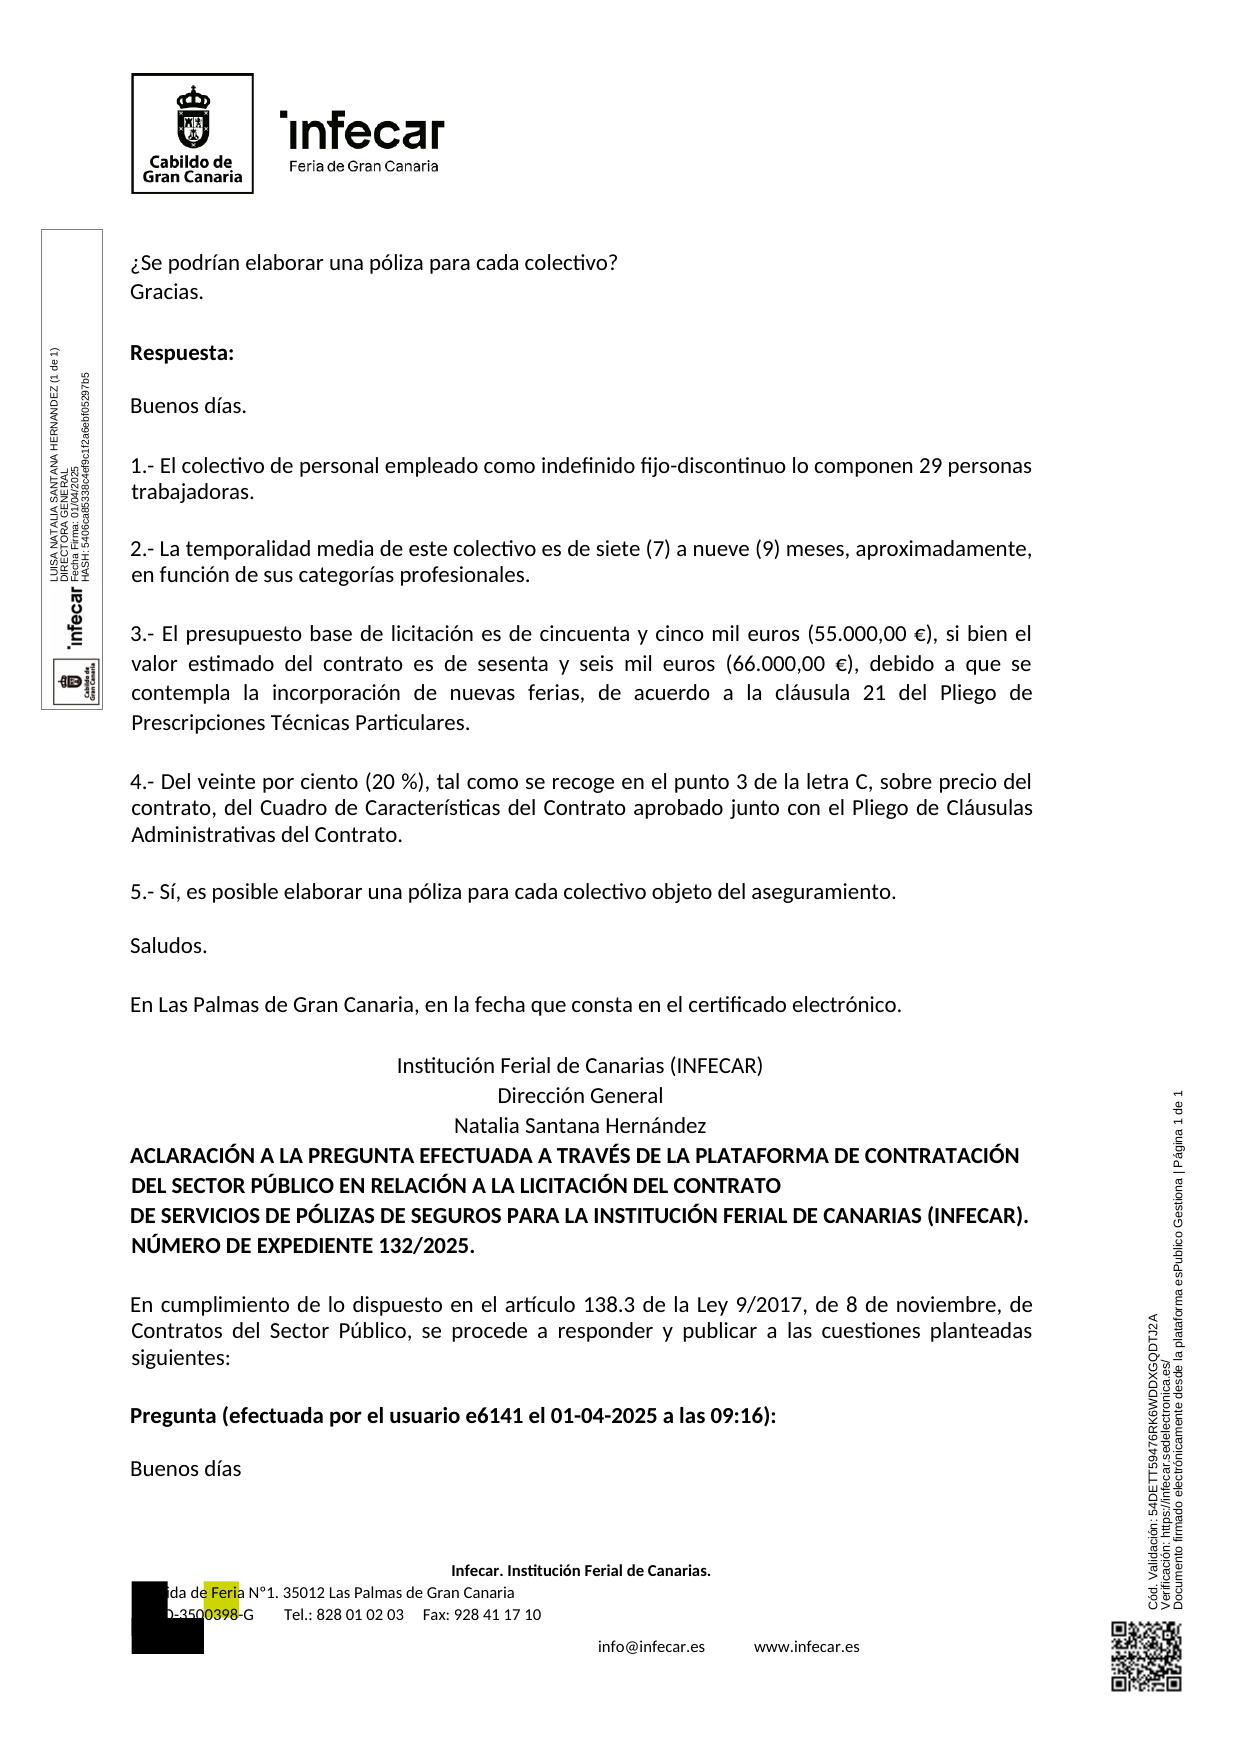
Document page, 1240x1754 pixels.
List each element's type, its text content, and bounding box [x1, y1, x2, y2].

text DE SERVICIOS DE PÓLIZAS DE SEGUROS PARA LA INSTITUCIÓN FERIAL DE CANARIAS (INFECAR). NÚMERO DE EXPEDIENTE 132/2025. [130, 1201, 1034, 1259]
text Buenos días. [130, 393, 1034, 419]
text Saludos. [130, 932, 1034, 959]
text Gracias. [130, 278, 1034, 305]
text Dirección General [132, 1081, 1034, 1109]
text En cumplimiento de lo dispuesto en el artículo 138.3 de la Ley 9/2017, de 8 de noviembre, de Contratos del Sector Público, se procede a responder y publicar a las cuestiones planteadas siguientes: [130, 1291, 1034, 1371]
text Buenos días [130, 1455, 1034, 1482]
text ¿Se podrían elaborar una póliza para cada colectivo? [130, 249, 1034, 276]
text 5.- Sí, es posible elaborar una póliza para cada colectivo objeto del aseguramiento. [130, 878, 1034, 905]
text ACLARACIÓN A LA PREGUNTA EFECTUADA A TRAVÉS DE LA PLATAFORMA DE CONTRATACIÓN DEL SECTOR PÚBLICO EN RELACIÓN A LA LICITACIÓN DEL CONTRATO [130, 1141, 1034, 1199]
text Pregunta (efectuada por el usuario e6141 el 01-04-2025 a las 09:16): [130, 1401, 1034, 1429]
text 3.- El presupuesto base de licitación es de cincuenta y cinco mil euros (55.000,00 €), si bien el valor estimado del contrato es de sesenta y seis mil euros (66.000,00 €), debido a que se contempla la incorporación de nuevas ferias, de acuerdo a la cláusula 21 del Pliego de Prescripciones Técnicas Particulares. [130, 619, 1034, 736]
text 4.- Del veinte por ciento (20 %), tal como se recoge en el punto 3 de la letra C, sobre precio del contrato, del Cuadro de Características del Contrato aprobado junto con el Pliego de Cláusulas Administrativas del Contrato. [130, 768, 1034, 848]
text 2.- La temporalidad media de este colectivo es de siete (7) a nueve (9) meses, aproximadamente, en función de sus categorías profesionales. [130, 535, 1034, 589]
text 1.- El colectivo de personal empleado como indefinido fijo-discontinuo lo componen 29 personas trabajadoras. [130, 452, 1034, 505]
text En Las Palmas de Gran Canaria, en la fecha que consta en el certificado electrónico. [130, 991, 1034, 1018]
text Institución Ferial de Canarias (INFECAR) [132, 1051, 1034, 1079]
text Natalia Santana Hernández [132, 1111, 1034, 1139]
text Respuesta: [130, 338, 1034, 366]
